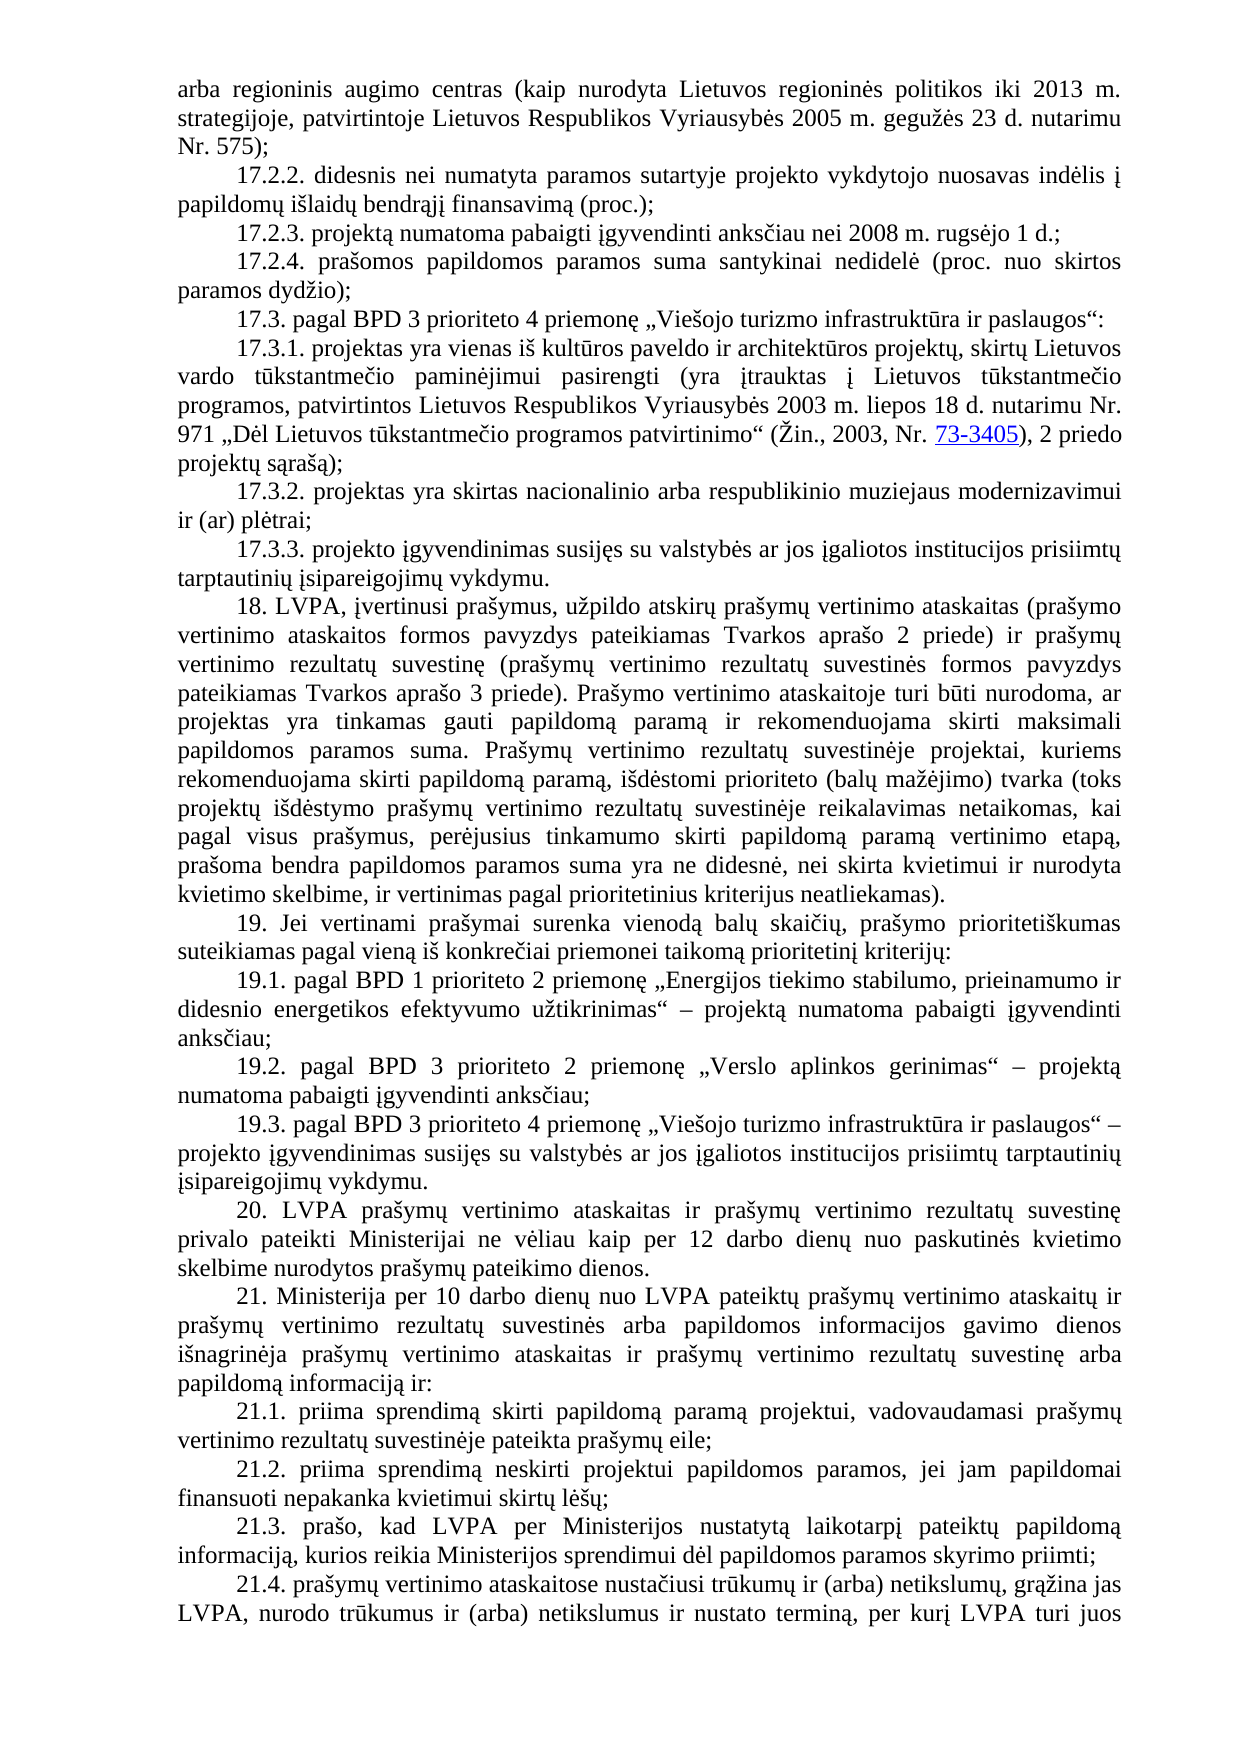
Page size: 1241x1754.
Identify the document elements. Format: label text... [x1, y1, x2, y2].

text arba regioninis augimo centras (kaip nurodyta Lietuvos regioninės politikos iki 2013 m. strategijoje, patvirtintoje Lietuvos Respublikos Vyriausybės 2005 m. gegužės 23 d. nutarimu Nr. 575); [177, 74, 1122, 160]
text 19. Jei vertinami prašymai surenka vienodą balų skaičių, prašymo prioritetiškumas suteikiamas pagal vieną iš konkrečiai priemonei taikomą prioritetinį kriterijų: [177, 908, 1122, 965]
text 21.2. priima sprendimą neskirti projektui papildomos paramos, jei jam papildomai finansuoti nepakanka kvietimui skirtų lėšų; [177, 1454, 1122, 1511]
text 17.3.3. projekto įgyvendinimas susijęs su valstybės ar jos įgaliotos institucijos prisiimtų tarptautinių įsipareigojimų vykdymu. [177, 534, 1122, 591]
text 17.3. pagal BPD 3 prioriteto 4 priemonę „Viešojo turizmo infrastruktūra ir paslaugos“: [177, 304, 1122, 333]
text 17.2.4. prašomos papildomos paramos suma santykinai nedidelė (proc. nuo skirtos paramos dydžio); [177, 246, 1122, 304]
text 21.4. prašymų vertinimo ataskaitose nustačiusi trūkumų ir (arba) netikslumų, grąžina jas LVPA, nurodo trūkumus ir (arba) netikslumus ir nustato terminą, per kurį LVPA turi juos [177, 1569, 1122, 1626]
text 21.3. prašo, kad LVPA per Ministerijos nustatytą laikotarpį pateiktų papildomą informaciją, kurios reikia Ministerijos sprendimui dėl papildomos paramos skyrimo priimti; [177, 1511, 1122, 1569]
text 19.1. pagal BPD 1 prioriteto 2 priemonę „Energijos tiekimo stabilumo, prieinamumo ir didesnio energetikos efektyvumo užtikrinimas“ – projektą numatoma pabaigti įgyvendinti anksčiau; [177, 965, 1122, 1051]
text 17.2.2. didesnis nei numatyta paramos sutartyje projekto vykdytojo nuosavas indėlis į papildomų išlaidų bendrąjį finansavimą (proc.); [177, 160, 1122, 218]
text 17.2.3. projektą numatoma pabaigti įgyvendinti anksčiau nei 2008 m. rugsėjo 1 d.; [177, 218, 1122, 246]
text 21.1. priima sprendimą skirti papildomą paramą projektui, vadovaudamasi prašymų vertinimo rezultatų suvestinėje pateikta prašymų eile; [177, 1396, 1122, 1454]
text 19.3. pagal BPD 3 prioriteto 4 priemonę „Viešojo turizmo infrastruktūra ir paslaugos“ – projekto įgyvendinimas susijęs su valstybės ar jos įgaliotos institucijos prisiimtų tarptautinių įsipareigojimų vykdymu. [177, 1109, 1122, 1195]
text 21. Ministerija per 10 darbo dienų nuo LVPA pateiktų prašymų vertinimo ataskaitų ir prašymų vertinimo rezultatų suvestinės arba papildomos informacijos gavimo dienos išnagrinėja prašymų vertinimo ataskaitas ir prašymų vertinimo rezultatų suvestinę arba papildomą informaciją ir: [177, 1281, 1122, 1396]
text 20. LVPA prašymų vertinimo ataskaitas ir prašymų vertinimo rezultatų suvestinę privalo pateikti Ministerijai ne vėliau kaip per 12 darbo dienų nuo paskutinės kvietimo skelbime nurodytos prašymų pateikimo dienos. [177, 1195, 1122, 1281]
text 17.3.2. projektas yra skirtas nacionalinio arba respublikinio muziejaus modernizavimui ir (ar) plėtrai; [177, 476, 1122, 534]
text 17.3.1. projektas yra vienas iš kultūros paveldo ir architektūros projektų, skirtų Lietuvos vardo tūkstantmečio paminėjimui pasirengti (yra įtrauktas į Lietuvos tūkstantmečio programos, patvirtintos Lietuvos Respublikos Vyriausybės 2003 m. liepos 18 d. nutarimu Nr. 971 „Dėl Lietuvos tūkstantmečio programos patvirtinimo“ (Žin., 2003, Nr. 73-3405), 2 priedo projektų sąrašą); [177, 333, 1122, 476]
text 18. LVPA, įvertinusi prašymus, užpildo atskirų prašymų vertinimo ataskaitas (prašymo vertinimo ataskaitos formos pavyzdys pateikiamas Tvarkos aprašo 2 priede) ir prašymų vertinimo rezultatų suvestinę (prašymų vertinimo rezultatų suvestinės formos pavyzdys pateikiamas Tvarkos aprašo 3 priede). Prašymo vertinimo ataskaitoje turi būti nurodoma, ar projektas yra tinkamas gauti papildomą paramą ir rekomenduojama skirti maksimali papildomos paramos suma. Prašymų vertinimo rezultatų suvestinėje projektai, kuriems rekomenduojama skirti papildomą paramą, išdėstomi prioriteto (balų mažėjimo) tvarka (toks projektų išdėstymo prašymų vertinimo rezultatų suvestinėje reikalavimas netaikomas, kai pagal visus prašymus, perėjusius tinkamumo skirti papildomą paramą vertinimo etapą, prašoma bendra papildomos paramos suma yra ne didesnė, nei skirta kvietimui ir nurodyta kvietimo skelbime, ir vertinimas pagal prioritetinius kriterijus neatliekamas). [177, 591, 1122, 908]
text 19.2. pagal BPD 3 prioriteto 2 priemonę „Verslo aplinkos gerinimas“ – projektą numatoma pabaigti įgyvendinti anksčiau; [177, 1051, 1122, 1109]
